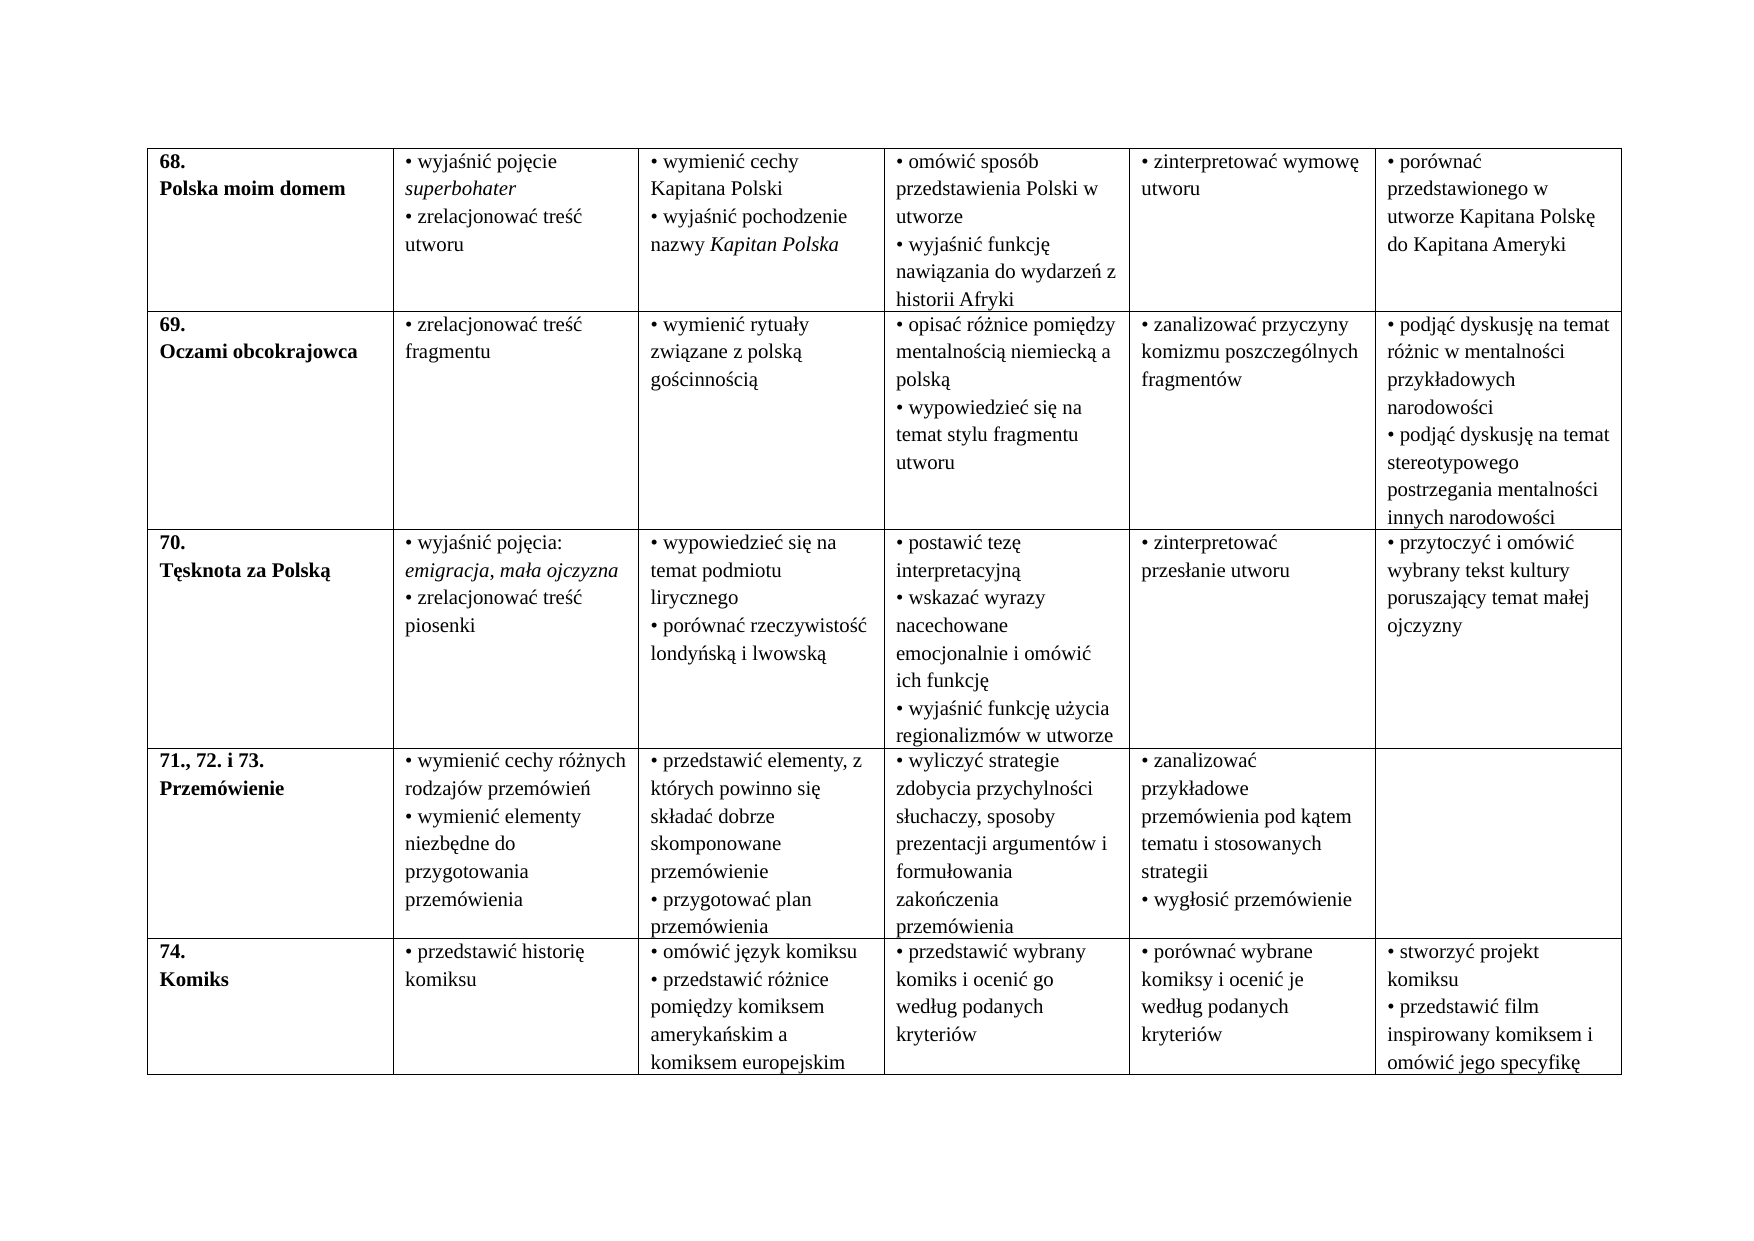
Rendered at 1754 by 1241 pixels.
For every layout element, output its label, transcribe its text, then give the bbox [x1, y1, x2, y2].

table_cell 74. Komiks [148, 939, 393, 1074]
table_cell 69. Oczami obcokrajowca [148, 312, 393, 529]
table_cell • wymienić rytuały związane z polską gościnnością [639, 312, 884, 529]
table_cell • zanalizować przykładowe przemówienia pod kątem tematu i stosowanych strategii • wygłosić przemówienie [1130, 749, 1375, 938]
table_cell • omówić język komiksu • przedstawić różnice pomiędzy komiksem amerykańskim a komiksem europejskim [639, 939, 884, 1074]
table_cell • postawić tezę interpretacyjną • wskazać wyrazy nacechowane emocjonalnie i omówić ich funkcję • wyjaśnić funkcję użycia regionalizmów w utworze [885, 530, 1129, 747]
table_cell • zanalizować przyczyny komizmu poszczególnych fragmentów [1130, 312, 1375, 529]
table_cell • porównać przedstawionego w utworze Kapitana Polskę do Kapitana Ameryki [1376, 149, 1621, 311]
table_cell • wymienić cechy różnych rodzajów przemówień • wymienić elementy niezbędne do przygotowania przemówienia [394, 749, 638, 938]
table_cell • wypowiedzieć się na temat podmiotu lirycznego • porównać rzeczywistość londyńską i lwowską [639, 530, 884, 747]
table_cell 68. Polska moim domem [148, 149, 393, 311]
table_cell [1376, 749, 1621, 938]
table_cell • zinterpretować wymowę utworu [1130, 149, 1375, 311]
table_cell • przedstawić elementy, z których powinno się składać dobrze skomponowane przemówienie • przygotować plan przemówienia [639, 749, 884, 938]
table_cell • zinterpretować przesłanie utworu [1130, 530, 1375, 747]
table_cell • wyjaśnić pojęcia: emigracja, mała ojczyzna • zrelacjonować treść piosenki [394, 530, 638, 747]
table_cell • przytoczyć i omówić wybrany tekst kultury poruszający temat małej ojczyzny [1376, 530, 1621, 747]
table_cell • wymienić cechy Kapitana Polski • wyjaśnić pochodzenie nazwy Kapitan Polska [639, 149, 884, 311]
table_cell • porównać wybrane komiksy i ocenić je według podanych kryteriów [1130, 939, 1375, 1074]
table_cell • wyjaśnić pojęcie superbohater • zrelacjonować treść utworu [394, 149, 638, 311]
table_cell • opisać różnice pomiędzy mentalnością niemiecką a polską • wypowiedzieć się na temat stylu fragmentu utworu [885, 312, 1129, 529]
table_cell 70. Tęsknota za Polską [148, 530, 393, 747]
table_cell • podjąć dyskusję na temat różnic w mentalności przykładowych narodowości • podjąć dyskusję na temat stereotypowego postrzegania mentalności innych narodowości [1376, 312, 1621, 529]
table_cell • omówić sposób przedstawienia Polski w utworze • wyjaśnić funkcję nawiązania do wydarzeń z historii Afryki [885, 149, 1129, 311]
table_cell • zrelacjonować treść fragmentu [394, 312, 638, 529]
table_cell 71., 72. i 73. Przemówienie [148, 749, 393, 938]
table_cell • wyliczyć strategie zdobycia przychylności słuchaczy, sposoby prezentacji argumentów i formułowania zakończenia przemówienia [885, 749, 1129, 938]
table_cell • stworzyć projekt komiksu • przedstawić film inspirowany komiksem i omówić jego specyfikę [1376, 939, 1621, 1074]
table_cell • przedstawić wybrany komiks i ocenić go według podanych kryteriów [885, 939, 1129, 1074]
table_cell • przedstawić historię komiksu [394, 939, 638, 1074]
